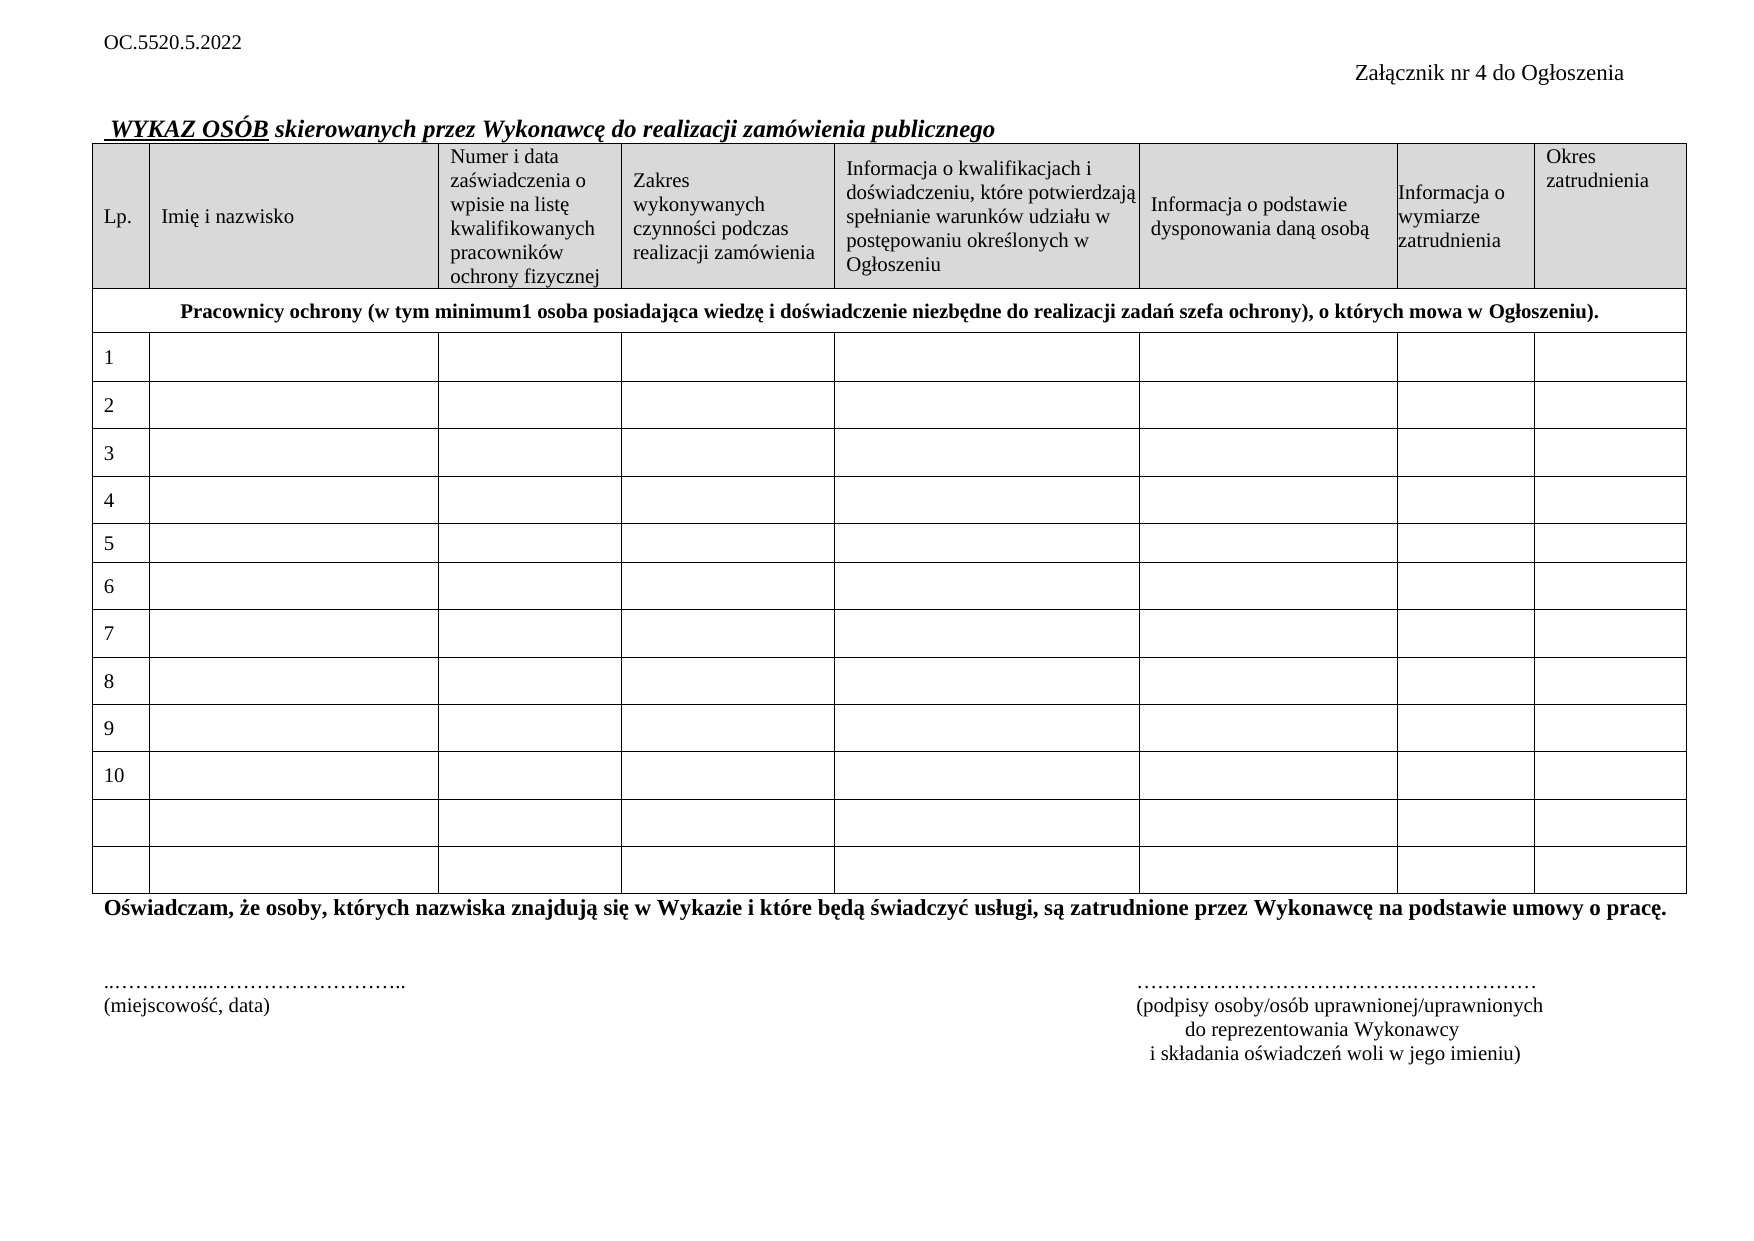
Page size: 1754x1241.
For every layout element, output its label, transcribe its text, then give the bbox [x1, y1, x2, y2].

table_cell [1140, 658, 1397, 704]
table_cell [1140, 429, 1397, 476]
table_cell [835, 429, 1139, 476]
table_cell [835, 800, 1139, 846]
table_cell [1140, 524, 1397, 562]
table_cell [622, 658, 834, 704]
table_cell [1140, 610, 1397, 657]
table_cell [622, 563, 834, 609]
table_cell [150, 800, 438, 846]
table_cell [150, 563, 438, 609]
table_header Numer i data zaświadczenia o wpisie na listę kwalifikowanych pracowników ochrony fizycznej [439, 144, 621, 288]
table_cell [1398, 429, 1534, 476]
table_cell 9 [93, 705, 149, 751]
table_cell [1535, 800, 1686, 846]
table_cell [1398, 524, 1534, 562]
table_cell [1535, 333, 1686, 381]
table_cell [1398, 382, 1534, 428]
table_header Informacja o podstawie dysponowania daną osobą [1140, 144, 1397, 288]
table_cell [622, 847, 834, 893]
table_cell [150, 524, 438, 562]
table_cell 1 [93, 333, 149, 381]
table_cell [835, 658, 1139, 704]
table_cell [1535, 610, 1686, 657]
table_cell [1535, 477, 1686, 523]
table_cell [1535, 658, 1686, 704]
table_cell [439, 333, 621, 381]
table_cell [1535, 382, 1686, 428]
table_cell 4 [93, 477, 149, 523]
table_cell [439, 610, 621, 657]
table_cell [622, 382, 834, 428]
table_cell [1535, 705, 1686, 751]
table_cell [1398, 800, 1534, 846]
text (miejscowość, data) (podpisy osoby/osób uprawnionej/uprawnionych [103, 993, 1698, 1017]
table_cell Pracownicy ochrony (w tym minimum1 osoba posiadająca wiedzę i doświadczenie niezbędne do realizacji zadań szefa ochrony), o których mowa w Ogłoszeniu). [93, 289, 1686, 332]
table_cell [150, 333, 438, 381]
table_cell [439, 705, 621, 751]
table_cell [439, 752, 621, 798]
table_cell [1140, 477, 1397, 523]
table_header Zakres wykonywanych czynności podczas realizacji zamówienia [622, 144, 834, 288]
table_cell [150, 382, 438, 428]
table_cell [1140, 752, 1397, 798]
table_cell [835, 705, 1139, 751]
text i składania oświadczeń woli w jego imieniu) [709, 1041, 1698, 1065]
table_cell [1140, 847, 1397, 893]
table_cell [835, 382, 1139, 428]
table_cell [150, 847, 438, 893]
table_cell [439, 382, 621, 428]
table_cell [622, 705, 834, 751]
table_cell [622, 477, 834, 523]
table_cell [622, 610, 834, 657]
table_cell [1535, 429, 1686, 476]
table_cell 3 [93, 429, 149, 476]
table_header Okres zatrudnienia [1535, 144, 1686, 288]
table_header Imię i nazwisko [150, 144, 438, 288]
table_cell [439, 563, 621, 609]
table_cell [439, 800, 621, 846]
table_cell [835, 610, 1139, 657]
table_cell [1140, 800, 1397, 846]
table_cell [439, 847, 621, 893]
text Załącznik nr 4 do Ogłoszenia [620, 59, 1624, 85]
text ..…………..……………………….. ………………………………….……………… [103, 968, 1698, 993]
table_cell [93, 847, 149, 893]
table_header Informacja o kwalifikacjach i doświadczeniu, które potwierdzają spełnianie warunków udziału w postępowaniu określonych w Ogłoszeniu [835, 144, 1139, 288]
text Oświadczam, że osoby, których nazwiska znajdują się w Wykazie i które będą świadczyć usługi, są zatrudnione przez Wykonawcę na podstawie umowy o pracę. [103, 894, 1698, 920]
table_cell [439, 429, 621, 476]
subtitle WYKAZ OSÓB skierowanych przez Wykonawcę do realizacji zamówienia publicznego [103, 114, 1698, 143]
table_cell [150, 705, 438, 751]
table_cell 7 [93, 610, 149, 657]
table_cell [439, 524, 621, 562]
table_cell [1140, 563, 1397, 609]
table_cell [1398, 705, 1534, 751]
table_cell [150, 658, 438, 704]
table_cell [835, 524, 1139, 562]
table_cell [1398, 610, 1534, 657]
table_cell [150, 752, 438, 798]
table_cell [622, 800, 834, 846]
table_header Lp. [93, 144, 149, 288]
table_cell [1535, 847, 1686, 893]
table_cell [150, 429, 438, 476]
table_cell [1140, 705, 1397, 751]
table_cell [439, 658, 621, 704]
table_cell [1535, 524, 1686, 562]
table_cell [1140, 333, 1397, 381]
table_cell [622, 752, 834, 798]
table_cell [622, 524, 834, 562]
table_cell [1398, 658, 1534, 704]
table_cell [1535, 563, 1686, 609]
table_cell [835, 847, 1139, 893]
table_cell 2 [93, 382, 149, 428]
table_cell 6 [93, 563, 149, 609]
table_cell [93, 800, 149, 846]
table_cell [1398, 333, 1534, 381]
table_cell [835, 333, 1139, 381]
table_cell [1398, 477, 1534, 523]
table_cell [1535, 752, 1686, 798]
table_cell [439, 477, 621, 523]
table_header Informacja o wymiarze zatrudnienia [1398, 144, 1534, 288]
table_cell [622, 429, 834, 476]
table_cell [1140, 382, 1397, 428]
table_cell 10 [93, 752, 149, 798]
table_cell [1398, 847, 1534, 893]
table_cell [835, 563, 1139, 609]
table_cell [835, 477, 1139, 523]
text do reprezentowania Wykonawcy [709, 1017, 1698, 1041]
table_cell [150, 477, 438, 523]
table_cell [1398, 563, 1534, 609]
table_cell [1398, 752, 1534, 798]
table_cell [150, 610, 438, 657]
table_cell [835, 752, 1139, 798]
table_cell 8 [93, 658, 149, 704]
table_cell [622, 333, 834, 381]
table_cell 5 [93, 524, 149, 562]
